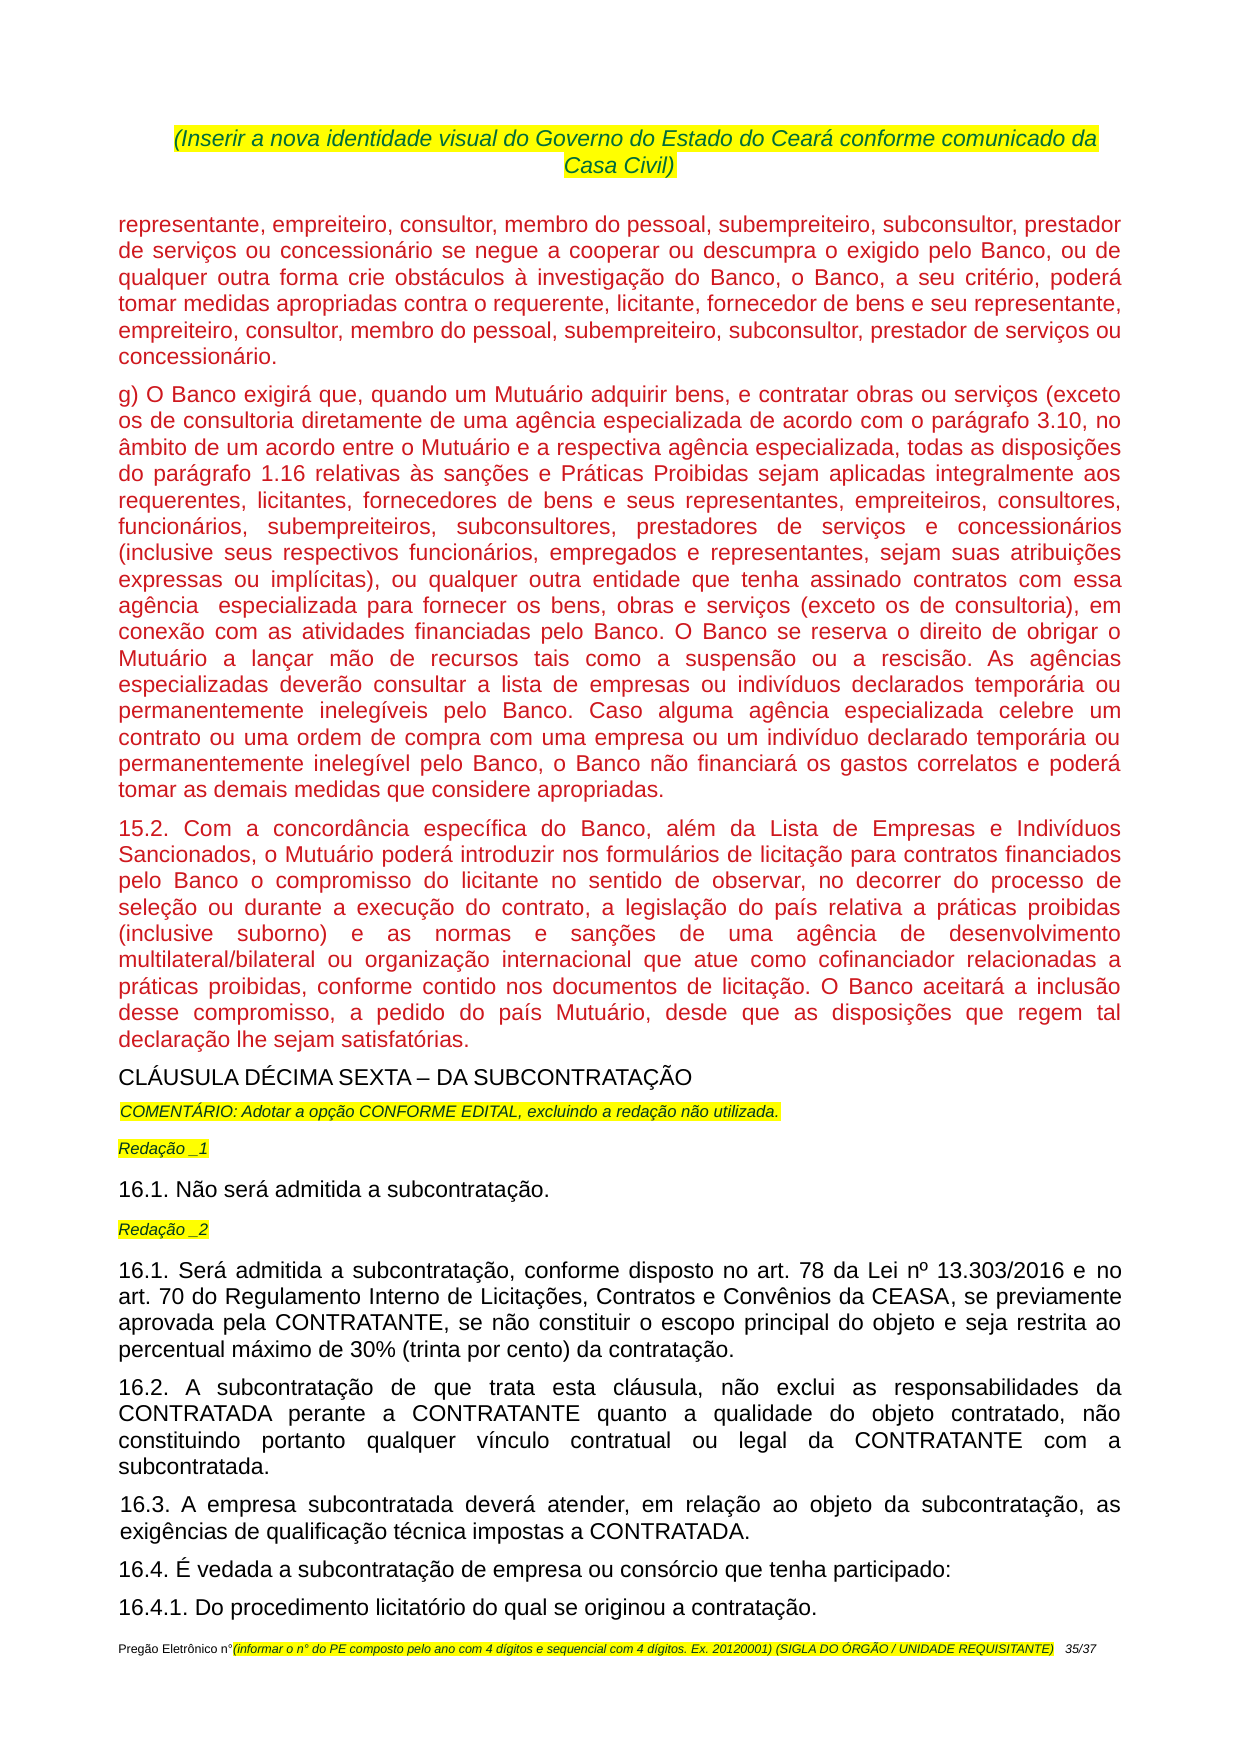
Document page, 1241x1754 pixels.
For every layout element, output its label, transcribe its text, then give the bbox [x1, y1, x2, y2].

text 16.1. Será admitida a subcontratação, conforme disposto no art. 78 da Lei nº 13.303/2016 e no art. 70 do Regulamento Interno de Licitações, Contratos e Convênios da CEASA, se previamente aprovada pela CONTRATANTE, se não constituir o escopo principal do objeto e seja restrita ao percentual máximo de 30% (trinta por cento) da contratação. [118, 1257, 1122, 1362]
text 16.3. A empresa subcontratada deverá atender, em relação ao objeto da subcontratação, as exigências de qualificação técnica impostas a CONTRATADA. [119, 1491, 1122, 1544]
text CLÁUSULA DÉCIMA SEXTA – DA SUBCONTRATAÇÃO [118, 1064, 1122, 1090]
text g) O Banco exigirá que, quando um Mutuário adquirir bens, e contratar obras ou serviços (exceto os de consultoria diretamente de uma agência especializada de acordo com o parágrafo 3.10, no âmbito de um acordo entre o Mutuário e a respectiva agência especializada, todas as disposições do parágrafo 1.16 relativas às sanções e Práticas Proibidas sejam aplicadas integralmente aos requerentes, licitantes, fornecedores de bens e seus representantes, empreiteiros, consultores, funcionários, subempreiteiros, subconsultores, prestadores de serviços e concessionários (inclusive seus respectivos funcionários, empregados e representantes, sejam suas atribuições expressas ou implícitas), ou qualquer outra entidade que tenha assinado contratos com essa agência especializada para fornecer os bens, obras e serviços (exceto os de consultoria), em conexão com as atividades financiadas pelo Banco. O Banco se reserva o direito de obrigar o Mutuário a lançar mão de recursos tais como a suspensão ou a rescisão. As agências especializadas deverão consultar a lista de empresas ou indivíduos declarados temporária ou permanentemente inelegíveis pelo Banco. Caso alguma agência especializada celebre um contrato ou uma ordem de compra com uma empresa ou um indivíduo declarado temporária ou permanentemente inelegível pelo Banco, o Banco não financiará os gastos correlatos e poderá tomar as demais medidas que considere apropriadas. [118, 381, 1122, 803]
text COMENTÁRIO: Adotar a opção CONFORME EDITAL, excluindo a redação não utilizada. [120, 1102, 1122, 1121]
text Redação _1 [118, 1139, 1123, 1158]
text representante, empreiteiro, consultor, membro do pessoal, subempreiteiro, subconsultor, prestador de serviços ou concessionário se negue a cooperar ou descumpra o exigido pelo Banco, ou de qualquer outra forma crie obstáculos à investigação do Banco, o Banco, a seu critério, poderá tomar medidas apropriadas contra o requerente, licitante, fornecedor de bens e seu representante, empreiteiro, consultor, membro do pessoal, subempreiteiro, subconsultor, prestador de serviços ou concessionário. [118, 211, 1122, 369]
text Redação _2 [118, 1220, 1123, 1239]
text 16.4. É vedada a subcontratação de empresa ou consórcio que tenha participado: [118, 1556, 1123, 1582]
text 16.2. A subcontratação de que trata esta cláusula, não exclui as responsabilidades da CONTRATADA perante a CONTRATANTE quanto a qualidade do objeto contratado, não constituindo portanto qualquer vínculo contratual ou legal da CONTRATANTE com a subcontratada. [118, 1374, 1122, 1479]
text 16.4.1. Do procedimento licitatório do qual se originou a contratação. [118, 1594, 1123, 1620]
text 15.2. Com a concordância específica do Banco, além da Lista de Empresas e Indivíduos Sancionados, o Mutuário poderá introduzir nos formulários de licitação para contratos financiados pelo Banco o compromisso do licitante no sentido de observar, no decorrer do processo de seleção ou durante a execução do contrato, a legislação do país relativa a práticas proibidas (inclusive suborno) e as normas e sanções de uma agência de desenvolvimento multilateral/bilateral ou organização internacional que atue como cofinanciador relacionadas a práticas proibidas, conforme contido nos documentos de licitação. O Banco aceitará a inclusão desse compromisso, a pedido do país Mutuário, desde que as disposições que regem tal declaração lhe sejam satisfatórias. [118, 815, 1122, 1052]
text 16.1. Não será admitida a subcontratação. [118, 1176, 1122, 1202]
